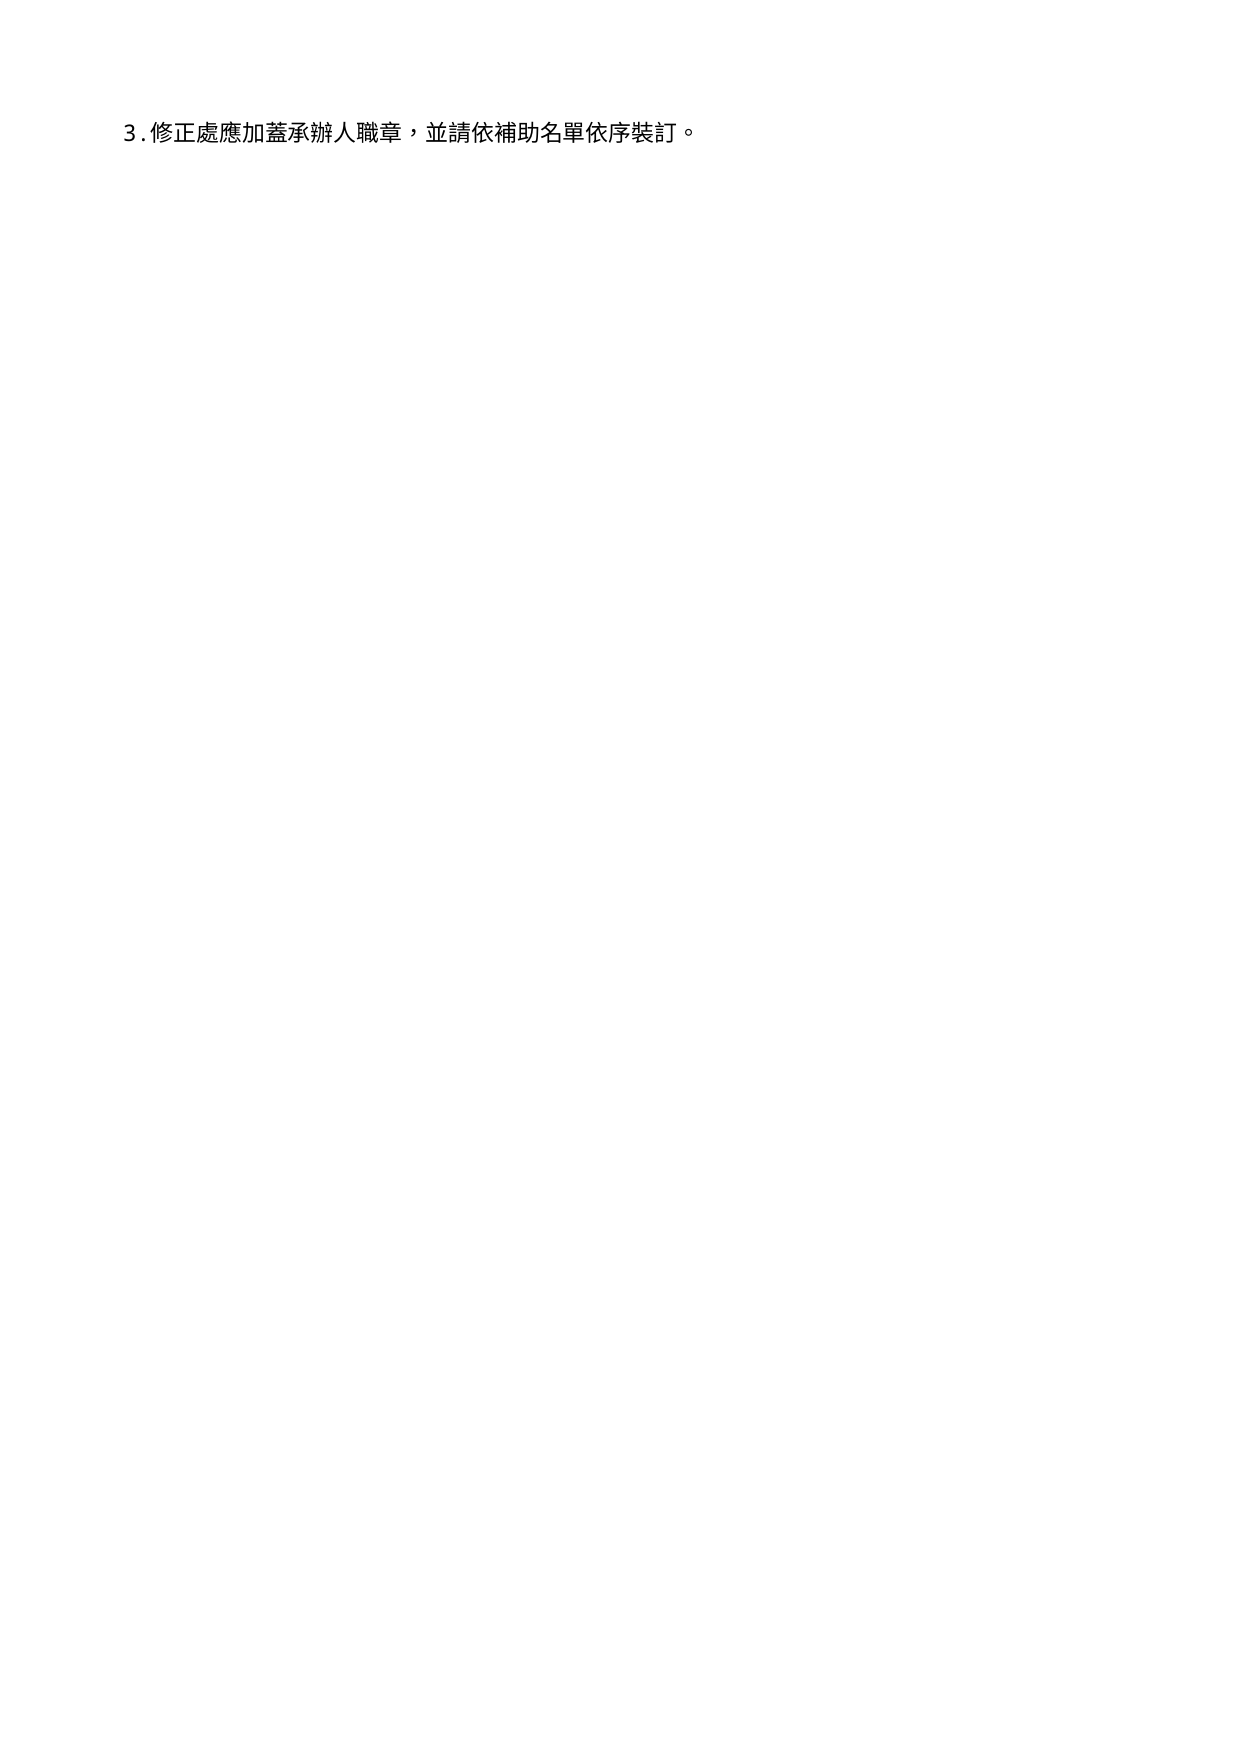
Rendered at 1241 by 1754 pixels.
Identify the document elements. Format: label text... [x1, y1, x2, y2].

text 3.修正處應加蓋承辦人職章，並請依補助名單依序裝訂。 [77, 90, 1162, 153]
